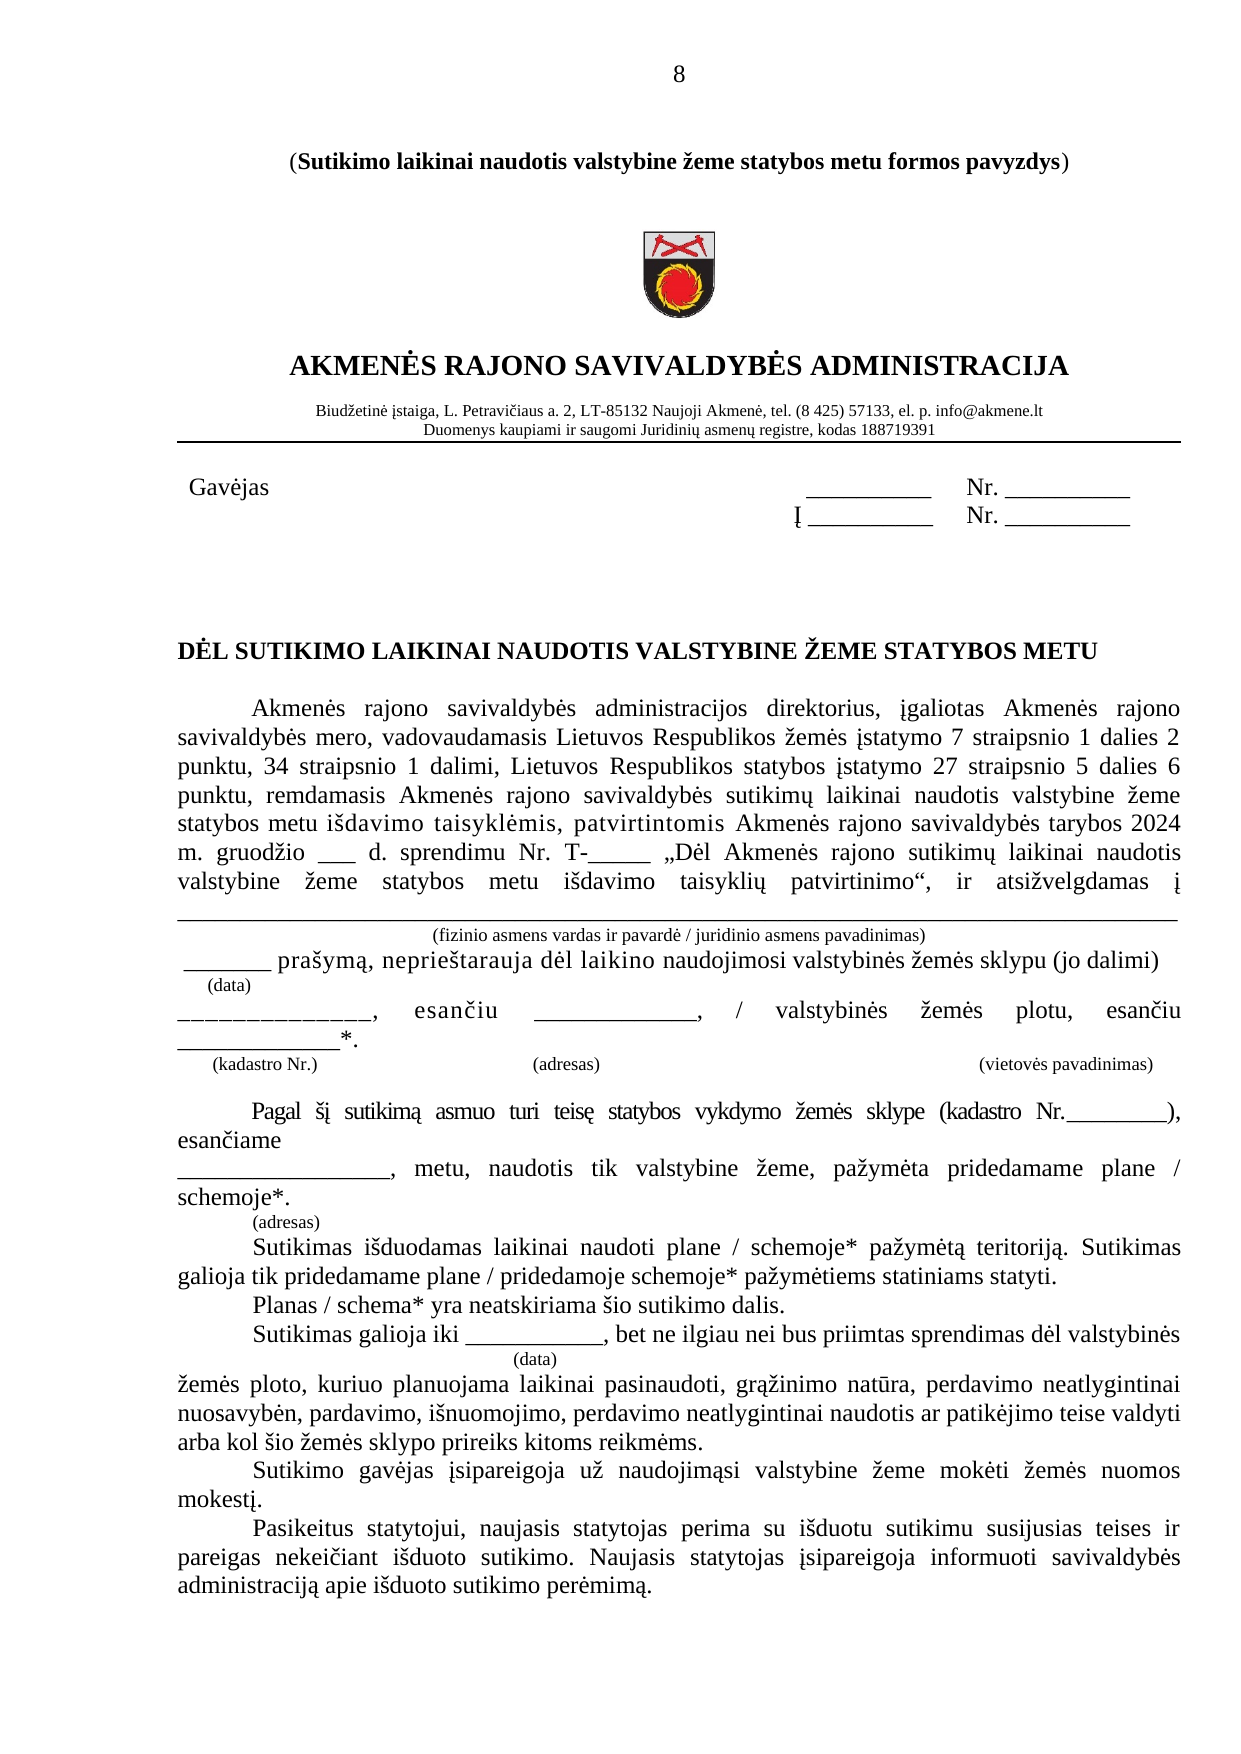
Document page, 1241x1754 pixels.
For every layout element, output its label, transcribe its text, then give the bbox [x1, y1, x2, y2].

text (data) [177, 974, 1181, 995]
text Sutikimas galioja iki ___________, bet ne ilgiau nei bus priimtas sprendimas dėl valstybinės [177, 1319, 1181, 1347]
text _________________, metu, naudotis tik valstybine žeme, pažymėta pridedamame plane / schemoje*. [177, 1153, 1181, 1211]
table_cell Nr. __________ [955, 500, 1166, 607]
table_header __________ [782, 472, 955, 500]
table_header [1166, 472, 1240, 500]
text Sutikimo gavėjas įsipareigoja už naudojimąsi valstybine žeme mokėti žemės nuomos mokestį. [177, 1455, 1181, 1513]
table_header Gavėjas [177, 472, 664, 607]
text Akmenės rajono savivaldybės administracijos direktorius, įgaliotas Akmenės rajono savivaldybės mero, vadovaudamasis Lietuvos Respublikos žemės įstatymo 7 straipsnio 1 dalies 2 punktu, 34 straipsnio 1 dalimi, Lietuvos Respublikos statybos įstatymo 27 straipsnio 5 dalies 6 punktu, remdamasis Akmenės rajono savivaldybės sutikimų laikinai naudotis valstybine žeme statybos metu išdavimo taisyklėmis, patvirtintomis Akmenės rajono savivaldybės tarybos 2024 m. gruodžio ___ d. sprendimu Nr. T-_____ „Dėl Akmenės rajono sutikimų laikinai naudotis valstybine žeme statybos metu išdavimo taisyklių patvirtinimo“, ir atsižvelgdamas į ________________________________________________________________________________ [177, 693, 1181, 923]
table_cell [1166, 500, 1240, 607]
text Sutikimas išduodamas laikinai naudoti plane / schemoje* pažymėtą teritoriją. Sutikimas galioja tik pridedamame plane / pridedamoje schemoje* pažymėtiems statiniams statyti. [177, 1232, 1181, 1290]
text Pasikeitus statytojui, naujasis statytojas perima su išduotu sutikimu susijusias teises ir pareigas nekeičiant išduoto sutikimo. Naujasis statytojas įsipareigoja informuoti savivaldybės administraciją apie išduoto sutikimo perėmimą. [177, 1513, 1181, 1599]
text (adresas) [177, 1211, 1181, 1232]
table_cell Į __________ [782, 500, 955, 607]
table_header Nr. __________ [955, 472, 1166, 500]
text Duomenys kaupiami ir saugomi Juridinių asmenų registre, kodas 188719391 [177, 420, 1181, 441]
text (fizinio asmens vardas ir pavardė / juridinio asmens pavadinimas) [177, 923, 1181, 945]
text (kadastro Nr.) (adresas) (vietovės pavadinimas) [177, 1053, 1181, 1074]
text ______________, esančiu _____________, / valstybinės žemės plotu, esančiu _____________*. [177, 995, 1181, 1053]
text _______ prašymą, neprieštarauja dėl laikino naudojimosi valstybinės žemės sklypu (jo dalimi) [177, 945, 1181, 974]
text DĖL SUTIKIMO LAIKINAI NAUDOTIS VALSTYBINE ŽEME STATYBOS METU [177, 636, 1181, 665]
text Pagal šį sutikimą asmuo turi teisę statybos vykdymo žemės sklype (kadastro Nr.________), esančiame [177, 1096, 1181, 1153]
text AKMENĖS RAJONO SAVIVALDYBĖS ADMINISTRACIJA [177, 348, 1181, 382]
text (Sutikimo laikinai naudotis valstybine žeme statybos metu formos pavyzdys) [177, 147, 1181, 174]
text žemės ploto, kuriuo planuojama laikinai pasinaudoti, grąžinimo natūra, perdavimo neatlygintinai nuosavybėn, pardavimo, išnuomojimo, perdavimo neatlygintinai naudotis ar patikėjimo teise valdyti arba kol šio žemės sklypo prireiks kitoms reikmėms. [177, 1369, 1181, 1455]
text Planas / schema* yra neatskiriama šio sutikimo dalis. [177, 1290, 1181, 1319]
table_header [664, 472, 782, 607]
text Biudžetinė įstaiga, L. Petravičiaus a. 2, LT-85132 Naujoji Akmenė, tel. (8 425) 57133, el. p. info@akmene.lt [177, 401, 1181, 420]
text (data) [177, 1347, 1181, 1369]
